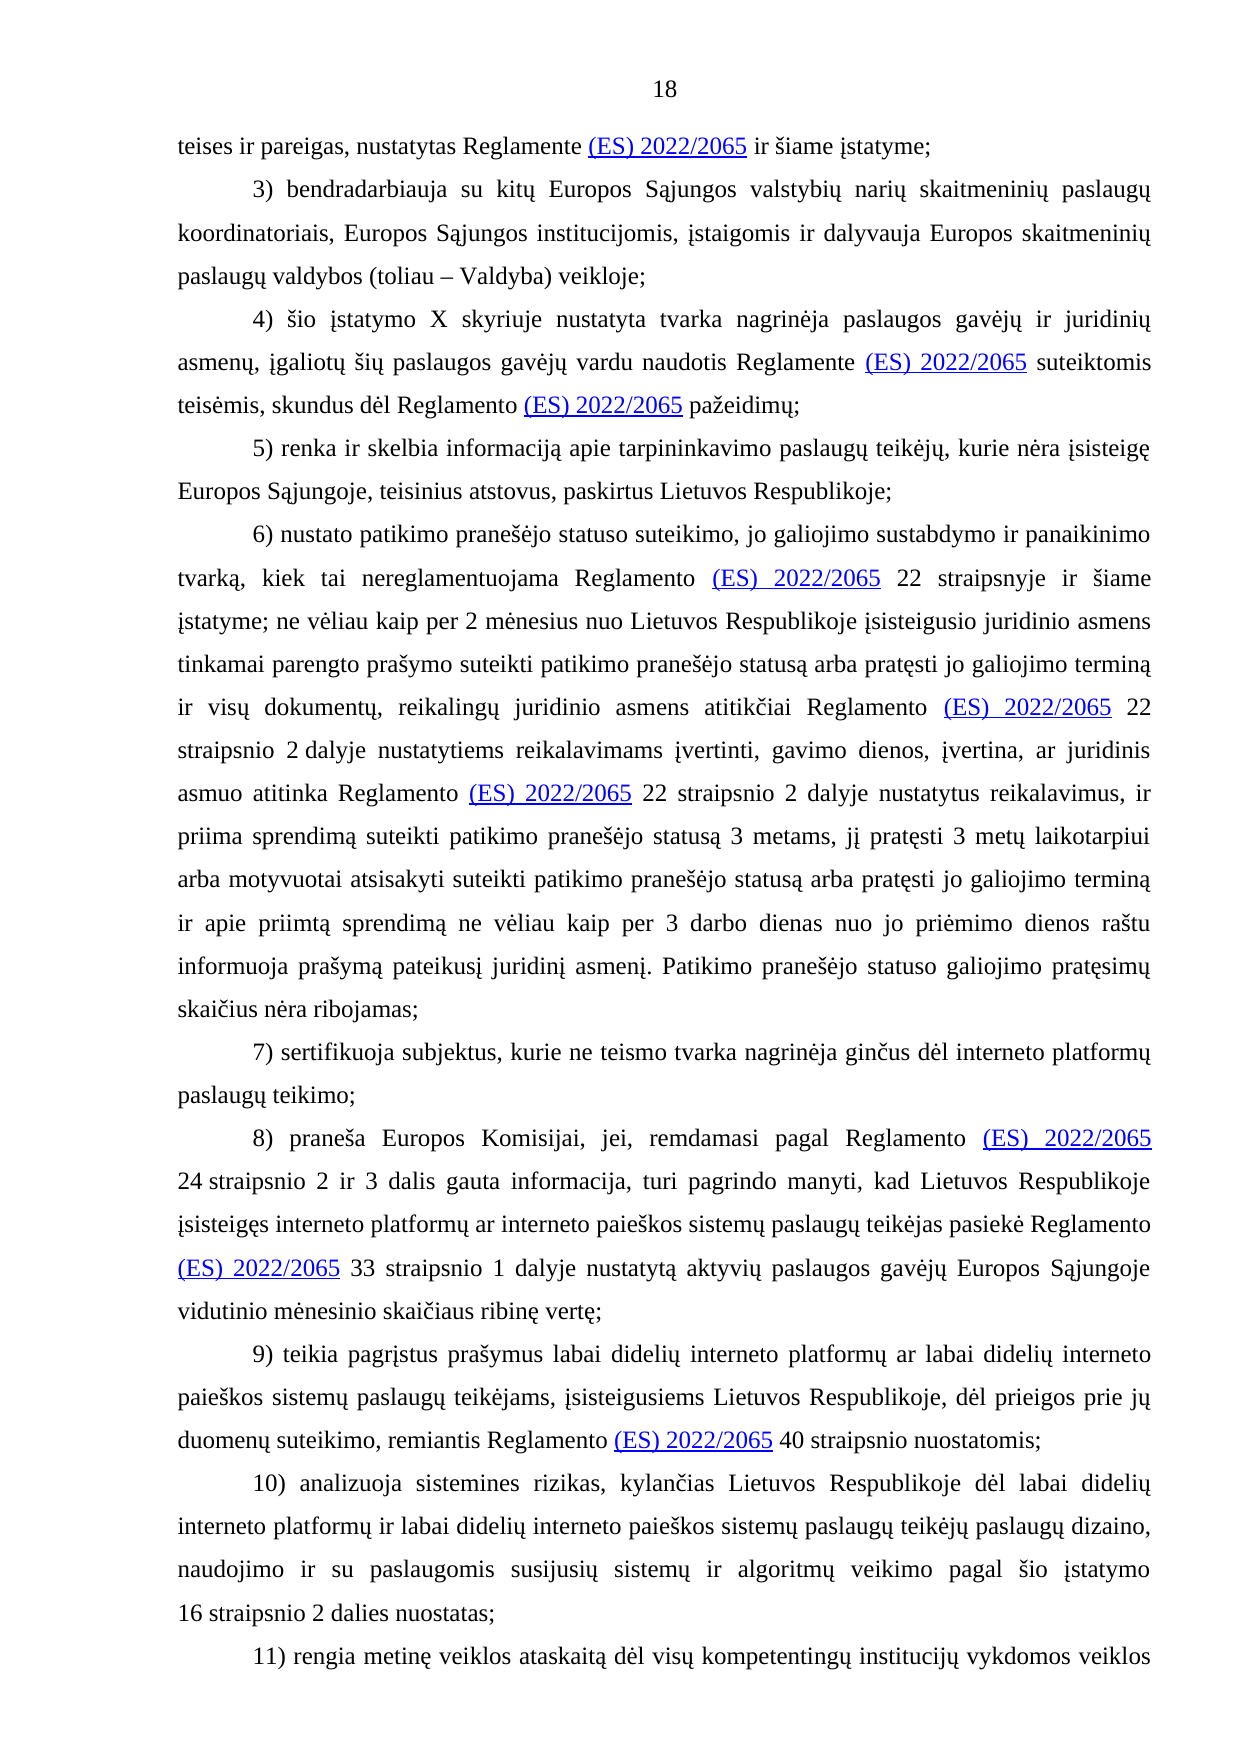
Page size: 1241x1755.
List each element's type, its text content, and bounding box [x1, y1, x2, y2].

text 7) sertifikuoja subjektus, kurie ne teismo tvarka nagrinėja ginčus dėl interneto platformų paslaugų teikimo; [177, 1037, 1152, 1109]
text 6) nustato patikimo pranešėjo statuso suteikimo, jo galiojimo sustabdymo ir panaikinimo tvarką, kiek tai nereglamentuojama Reglamento (ES) 2022/2065 22 straipsnyje ir šiame įstatyme; ne vėliau kaip per 2 mėnesius nuo Lietuvos Respublikoje įsisteigusio juridinio asmens tinkamai parengto prašymo suteikti patikimo pranešėjo statusą arba pratęsti jo galiojimo terminą ir visų dokumentų, reikalingų juridinio asmens atitikčiai Reglamento (ES) 2022/2065 22 straipsnio 2 dalyje nustatytiems reikalavimams įvertinti, gavimo dienos, įvertina, ar juridinis asmuo atitinka Reglamento (ES) 2022/2065 22 straipsnio 2 dalyje nustatytus reikalavimus, ir priima sprendimą suteikti patikimo pranešėjo statusą 3 metams, jį pratęsti 3 metų laikotarpiui arba motyvuotai atsisakyti suteikti patikimo pranešėjo statusą arba pratęsti jo galiojimo terminą ir apie priimtą sprendimą ne vėliau kaip per 3 darbo dienas nuo jo priėmimo dienos raštu informuoja prašymą pateikusį juridinį asmenį. Patikimo pranešėjo statuso galiojimo pratęsimų skaičius nėra ribojamas; [177, 519, 1152, 1023]
text teises ir pareigas, nustatytas Reglamente (ES) 2022/2065 ir šiame įstatyme; [177, 131, 1152, 160]
text 8) praneša Europos Komisijai, jei, remdamasi pagal Reglamento (ES) 2022/2065 24 straipsnio 2 ir 3 dalis gauta informacija, turi pagrindo manyti, kad Lietuvos Respublikoje įsisteigęs interneto platformų ar interneto paieškos sistemų paslaugų teikėjas pasiekė Reglamento (ES) 2022/2065 33 straipsnio 1 dalyje nustatytą aktyvių paslaugos gavėjų Europos Sąjungoje vidutinio mėnesinio skaičiaus ribinę vertę; [177, 1123, 1152, 1324]
text 9) teikia pagrįstus prašymus labai didelių interneto platformų ar labai didelių interneto paieškos sistemų paslaugų teikėjams, įsisteigusiems Lietuvos Respublikoje, dėl prieigos prie jų duomenų suteikimo, remiantis Reglamento (ES) 2022/2065 40 straipsnio nuostatomis; [177, 1339, 1152, 1454]
text 11) rengia metinę veiklos ataskaitą dėl visų kompetentingų institucijų vykdomos veiklos [177, 1641, 1152, 1669]
text 5) renka ir skelbia informaciją apie tarpininkavimo paslaugų teikėjų, kurie nėra įsisteigę Europos Sąjungoje, teisinius atstovus, paskirtus Lietuvos Respublikoje; [177, 433, 1152, 505]
text 4) šio įstatymo X skyriuje nustatyta tvarka nagrinėja paslaugos gavėjų ir juridinių asmenų, įgaliotų šių paslaugos gavėjų vardu naudotis Reglamente (ES) 2022/2065 suteiktomis teisėmis, skundus dėl Reglamento (ES) 2022/2065 pažeidimų; [177, 304, 1152, 419]
text 3) bendradarbiauja su kitų Europos Sąjungos valstybių narių skaitmeninių paslaugų koordinatoriais, Europos Sąjungos institucijomis, įstaigomis ir dalyvauja Europos skaitmeninių paslaugų valdybos (toliau – Valdyba) veikloje; [177, 174, 1152, 289]
text 10) analizuoja sistemines rizikas, kylančias Lietuvos Respublikoje dėl labai didelių interneto platformų ir labai didelių interneto paieškos sistemų paslaugų teikėjų paslaugų dizaino, naudojimo ir su paslaugomis susijusių sistemų ir algoritmų veikimo pagal šio įstatymo 16 straipsnio 2 dalies nuostatas; [177, 1468, 1152, 1626]
